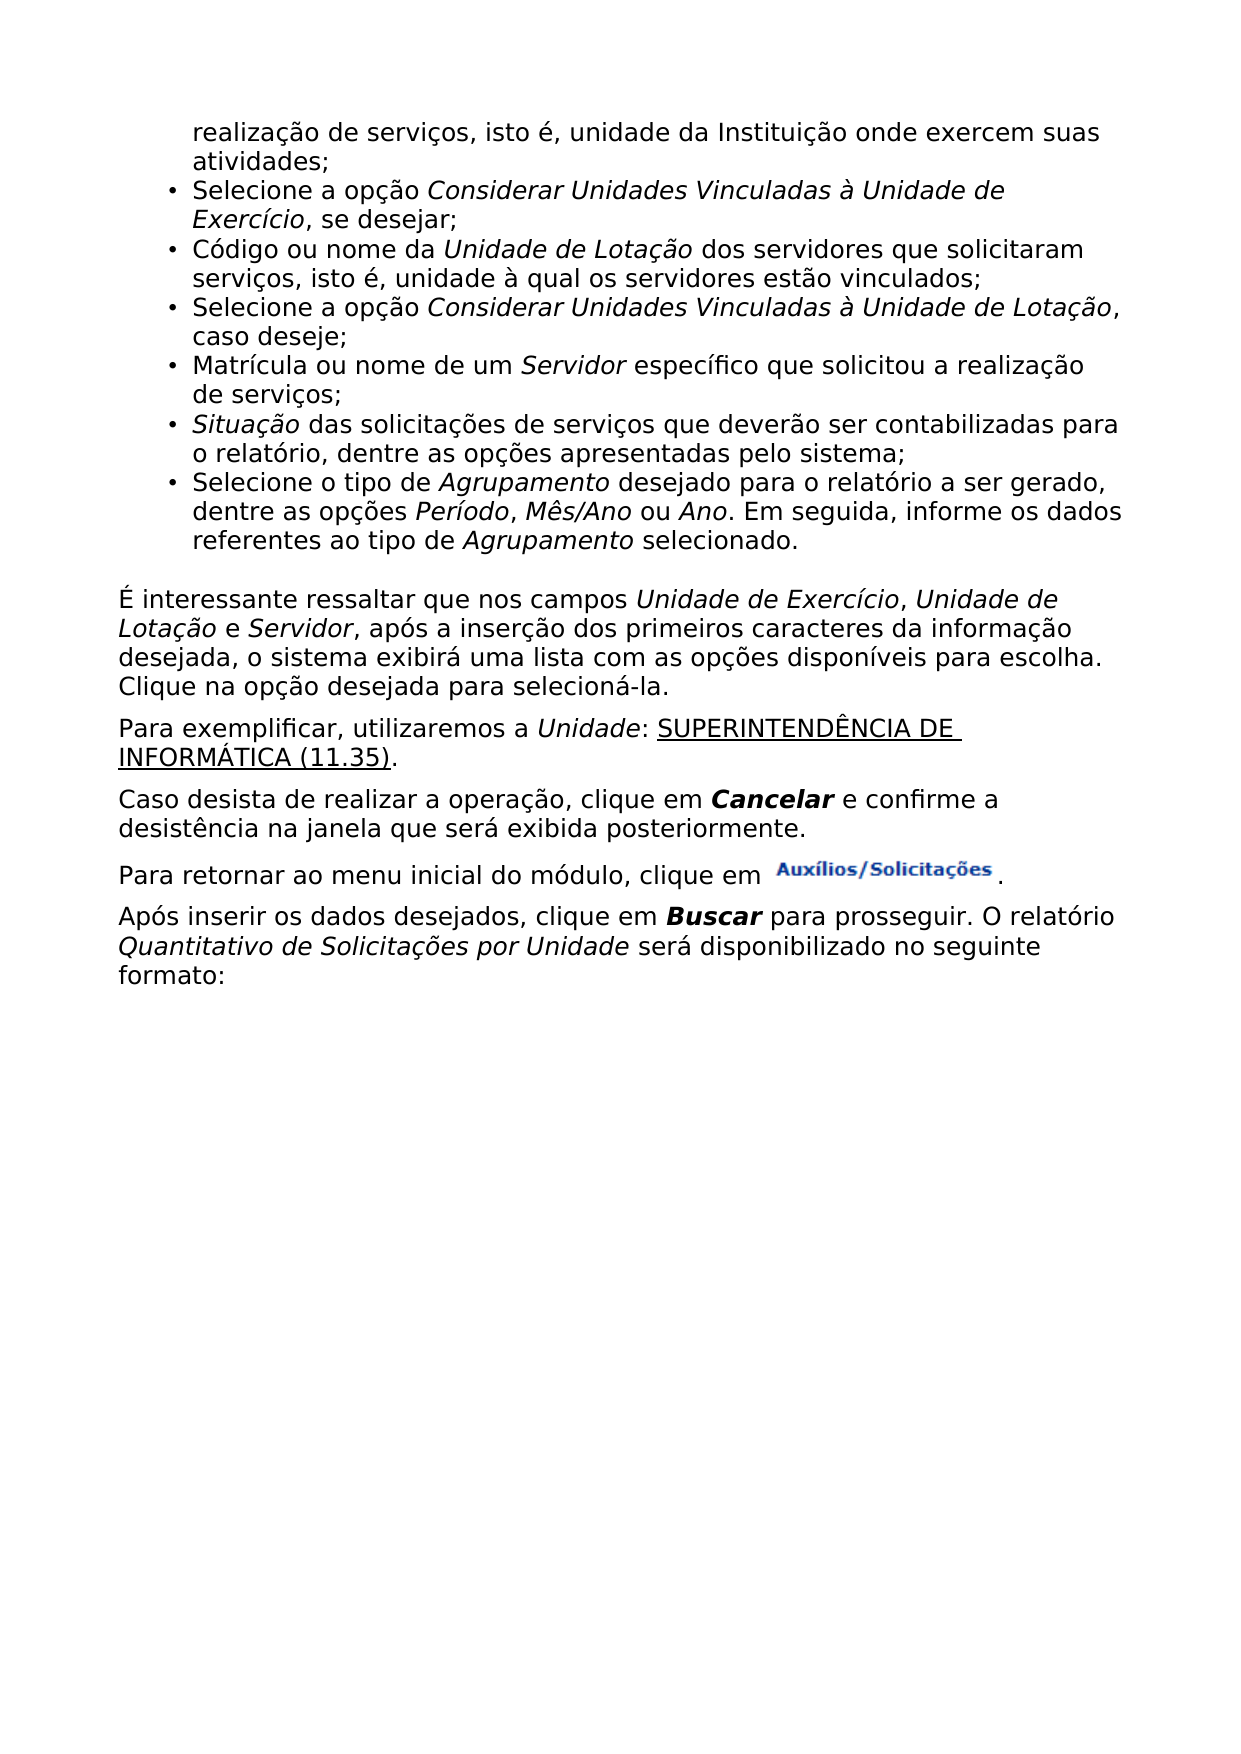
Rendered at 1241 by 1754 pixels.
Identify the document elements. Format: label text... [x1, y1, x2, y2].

list realização de serviços, isto é, unidade da Instituição onde exercem suas atividades; [177, 118, 1122, 176]
list Selecione o tipo de Agrupamento desejado para o relatório a ser gerado, dentre as opções Período, Mês/Ano ou Ano. Em seguida, informe os dados referentes ao tipo de Agrupamento selecionado. [177, 468, 1122, 556]
picture [770, 856, 997, 884]
list Selecione a opção Considerar Unidades Vinculadas à Unidade de Exercício, se desejar; [177, 176, 1122, 235]
list Selecione a opção Considerar Unidades Vinculadas à Unidade de Lotação, caso deseje; [177, 293, 1122, 351]
text Para retornar ao menu inicial do módulo, clique em . [118, 856, 1122, 890]
text Após inserir os dados desejados, clique em Buscar para prosseguir. O relatório Quantitativo de Solicitações por Unidade será disponibilizado no seguinte formato: [118, 902, 1122, 990]
text Caso desista de realizar a operação, clique em Cancelar e confirme a desistência na janela que será exibida posteriormente. [118, 785, 1122, 843]
list Matrícula ou nome de um Servidor específico que solicitou a realização de serviços; [177, 351, 1122, 410]
list Código ou nome da Unidade de Lotação dos servidores que solicitaram serviços, isto é, unidade à qual os servidores estão vinculados; [177, 235, 1122, 293]
text Para exemplificar, utilizaremos a Unidade: SUPERINTENDÊNCIA DE INFORMÁTICA (11.35). [118, 714, 1122, 773]
text É interessante ressaltar que nos campos Unidade de Exercício, Unidade de Lotação e Servidor, após a inserção dos primeiros caracteres da informação desejada, o sistema exibirá uma lista com as opções disponíveis para escolha. Clique na opção desejada para selecioná-la. [118, 585, 1122, 702]
list Situação das solicitações de serviços que deverão ser contabilizadas para o relatório, dentre as opções apresentadas pelo sistema; [177, 410, 1122, 468]
